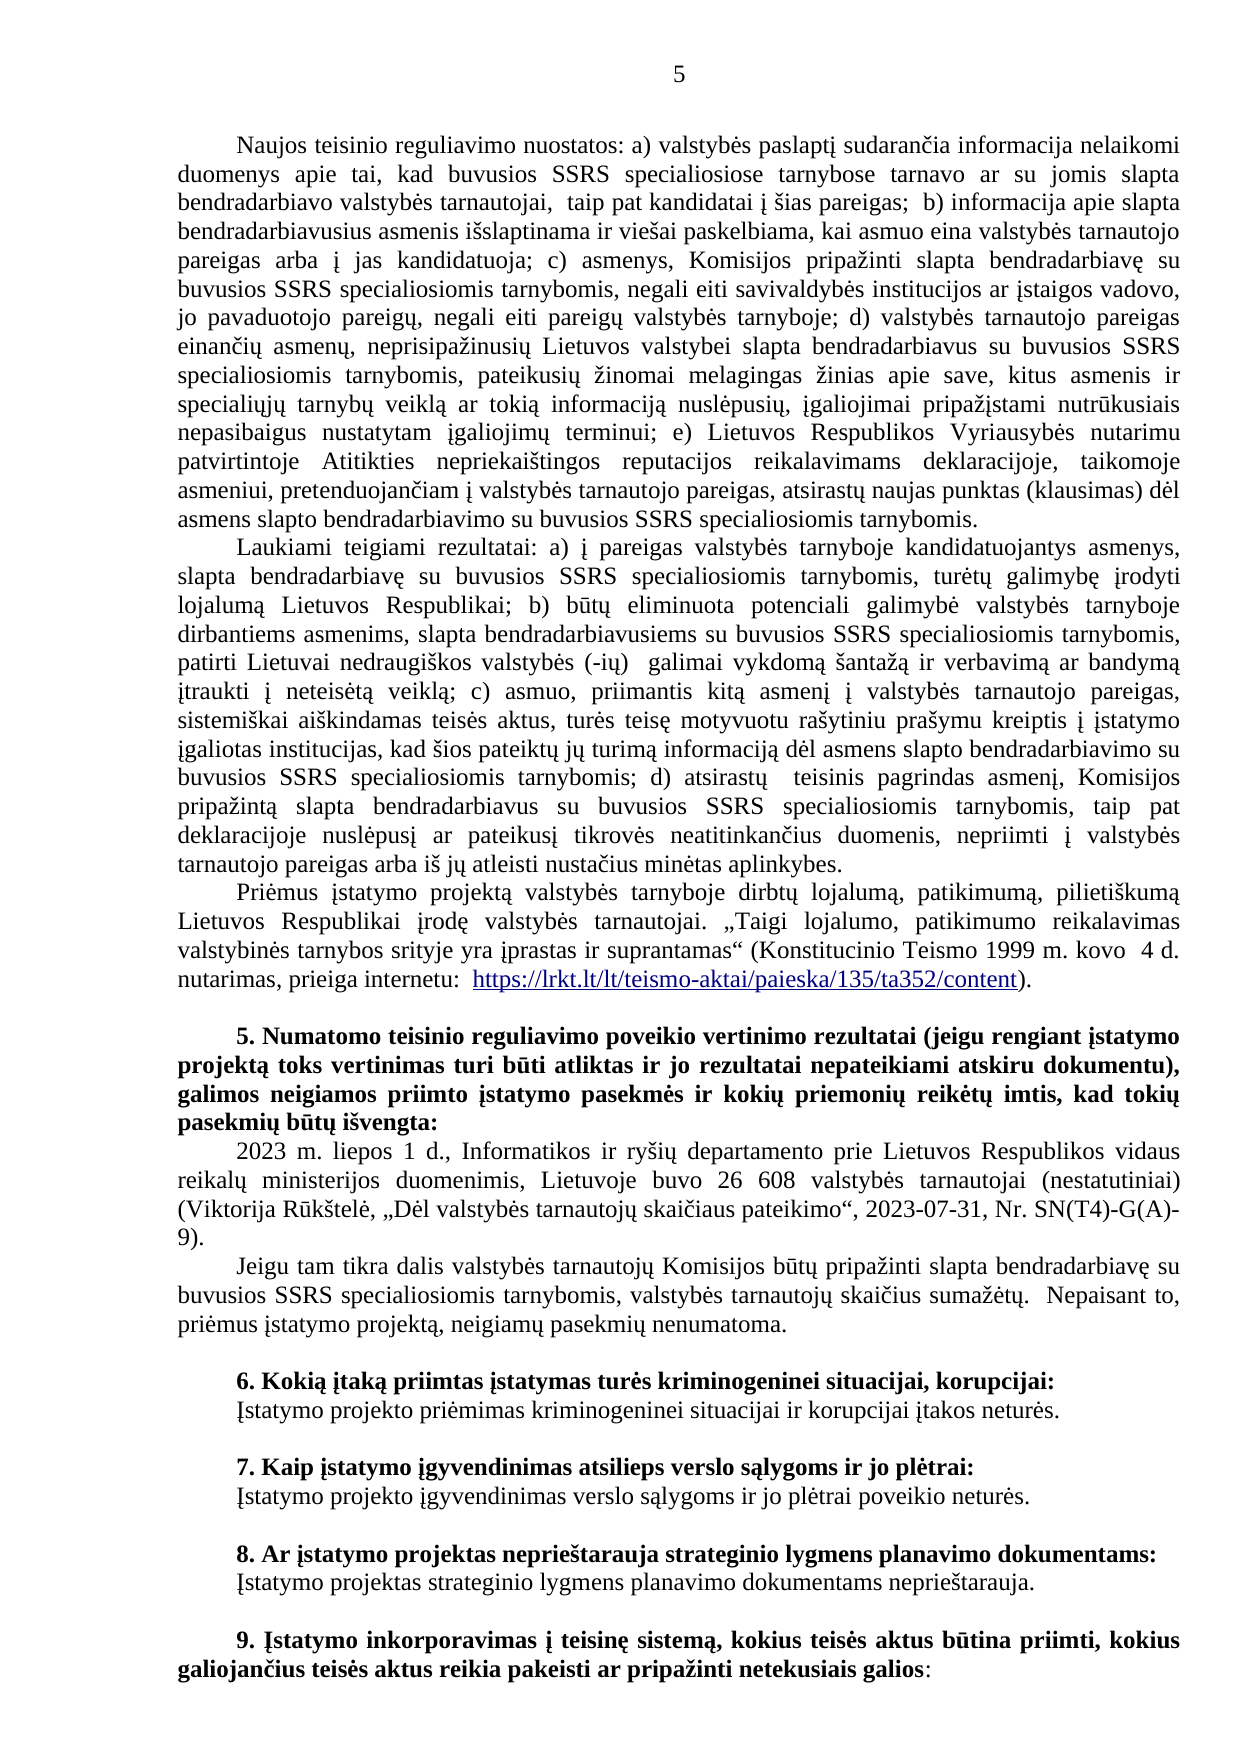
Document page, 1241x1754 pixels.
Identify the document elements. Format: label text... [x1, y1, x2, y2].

text 6. Kokią įtaką priimtas įstatymas turės kriminogeninei situacijai, korupcijai: [177, 1366, 1181, 1395]
text 5. Numatomo teisinio reguliavimo poveikio vertinimo rezultatai (jeigu rengiant įstatymo projektą toks vertinimas turi būti atliktas ir jo rezultatai nepateikiami atskiru dokumentu), galimos neigiamos priimto įstatymo pasekmės ir kokių priemonių reikėtų imtis, kad tokių pasekmių būtų išvengta: [177, 1021, 1181, 1136]
text Įstatymo projekto įgyvendinimas verslo sąlygoms ir jo plėtrai poveikio neturės. [177, 1481, 1181, 1510]
text Įstatymo projekto priėmimas kriminogeninei situacijai ir korupcijai įtakos neturės. [177, 1395, 1181, 1424]
text 8. Ar įstatymo projektas neprieštarauja strateginio lygmens planavimo dokumentams: [177, 1539, 1181, 1567]
text Laukiami teigiami rezultatai: a) į pareigas valstybės tarnyboje kandidatuojantys asmenys, slapta bendradarbiavę su buvusios SSRS specialiosiomis tarnybomis, turėtų galimybę įrodyti lojalumą Lietuvos Respublikai; b) būtų eliminuota potenciali galimybė valstybės tarnyboje dirbantiems asmenims, slapta bendradarbiavusiems su buvusios SSRS specialiosiomis tarnybomis, patirti Lietuvai nedraugiškos valstybės (-ių) galimai vykdomą šantažą ir verbavimą ar bandymą įtraukti į neteisėtą veiklą; c) asmuo, priimantis kitą asmenį į valstybės tarnautojo pareigas, sistemiškai aiškindamas teisės aktus, turės teisę motyvuotu rašytiniu prašymu kreiptis į įstatymo įgaliotas institucijas, kad šios pateiktų jų turimą informaciją dėl asmens slapto bendradarbiavimo su buvusios SSRS specialiosiomis tarnybomis; d) atsirastų teisinis pagrindas asmenį, Komisijos pripažintą slapta bendradarbiavus su buvusios SSRS specialiosiomis tarnybomis, taip pat deklaracijoje nuslėpusį ar pateikusį tikrovės neatitinkančius duomenis, nepriimti į valstybės tarnautojo pareigas arba iš jų atleisti nustačius minėtas aplinkybes. [177, 532, 1181, 877]
text Priėmus įstatymo projektą valstybės tarnyboje dirbtų lojalumą, patikimumą, pilietiškumą Lietuvos Respublikai įrodę valstybės tarnautojai. „Taigi lojalumo, patikimumo reikalavimas valstybinės tarnybos srityje yra įprastas ir suprantamas“ (Konstitucinio Teismo 1999 m. kovo 4 d. nutarimas, prieiga internetu: https://lrkt.lt/lt/teismo-aktai/paieska/135/ta352/content). [177, 877, 1181, 992]
text Naujos teisinio reguliavimo nuostatos: a) valstybės paslaptį sudarančia informacija nelaikomi duomenys apie tai, kad buvusios SSRS specialiosiose tarnybose tarnavo ar su jomis slapta bendradarbiavo valstybės tarnautojai, taip pat kandidatai į šias pareigas; b) informacija apie slapta bendradarbiavusius asmenis išslaptinama ir viešai paskelbiama, kai asmuo eina valstybės tarnautojo pareigas arba į jas kandidatuoja; c) asmenys, Komisijos pripažinti slapta bendradarbiavę su buvusios SSRS specialiosiomis tarnybomis, negali eiti savivaldybės institucijos ar įstaigos vadovo, jo pavaduotojo pareigų, negali eiti pareigų valstybės tarnyboje; d) valstybės tarnautojo pareigas einančių asmenų, neprisipažinusių Lietuvos valstybei slapta bendradarbiavus su buvusios SSRS specialiosiomis tarnybomis, pateikusių žinomai melagingas žinias apie save, kitus asmenis ir specialiųjų tarnybų veiklą ar tokią informaciją nuslėpusių, įgaliojimai pripažįstami nutrūkusiais nepasibaigus nustatytam įgaliojimų terminui; e) Lietuvos Respublikos Vyriausybės nutarimu patvirtintoje Atitikties nepriekaištingos reputacijos reikalavimams deklaracijoje, taikomoje asmeniui, pretenduojančiam į valstybės tarnautojo pareigas, atsirastų naujas punktas (klausimas) dėl asmens slapto bendradarbiavimo su buvusios SSRS specialiosiomis tarnybomis. [177, 130, 1181, 532]
text 7. Kaip įstatymo įgyvendinimas atsilieps verslo sąlygoms ir jo plėtrai: [177, 1452, 1181, 1481]
text Įstatymo projektas strateginio lygmens planavimo dokumentams neprieštarauja. [177, 1567, 1181, 1596]
text 2023 m. liepos 1 d., Informatikos ir ryšių departamento prie Lietuvos Respublikos vidaus reikalų ministerijos duomenimis, Lietuvoje buvo 26 608 valstybės tarnautojai (nestatutiniai) (Viktorija Rūkštelė, „Dėl valstybės tarnautojų skaičiaus pateikimo“, 2023-07-31, Nr. SN(T4)-G(A)-9). [177, 1136, 1181, 1251]
text Jeigu tam tikra dalis valstybės tarnautojų Komisijos būtų pripažinti slapta bendradarbiavę su buvusios SSRS specialiosiomis tarnybomis, valstybės tarnautojų skaičius sumažėtų. Nepaisant to, priėmus įstatymo projektą, neigiamų pasekmių nenumatoma. [177, 1251, 1181, 1337]
text 9. Įstatymo inkorporavimas į teisinę sistemą, kokius teisės aktus būtina priimti, kokius galiojančius teisės aktus reikia pakeisti ar pripažinti netekusiais galios: [177, 1625, 1181, 1682]
